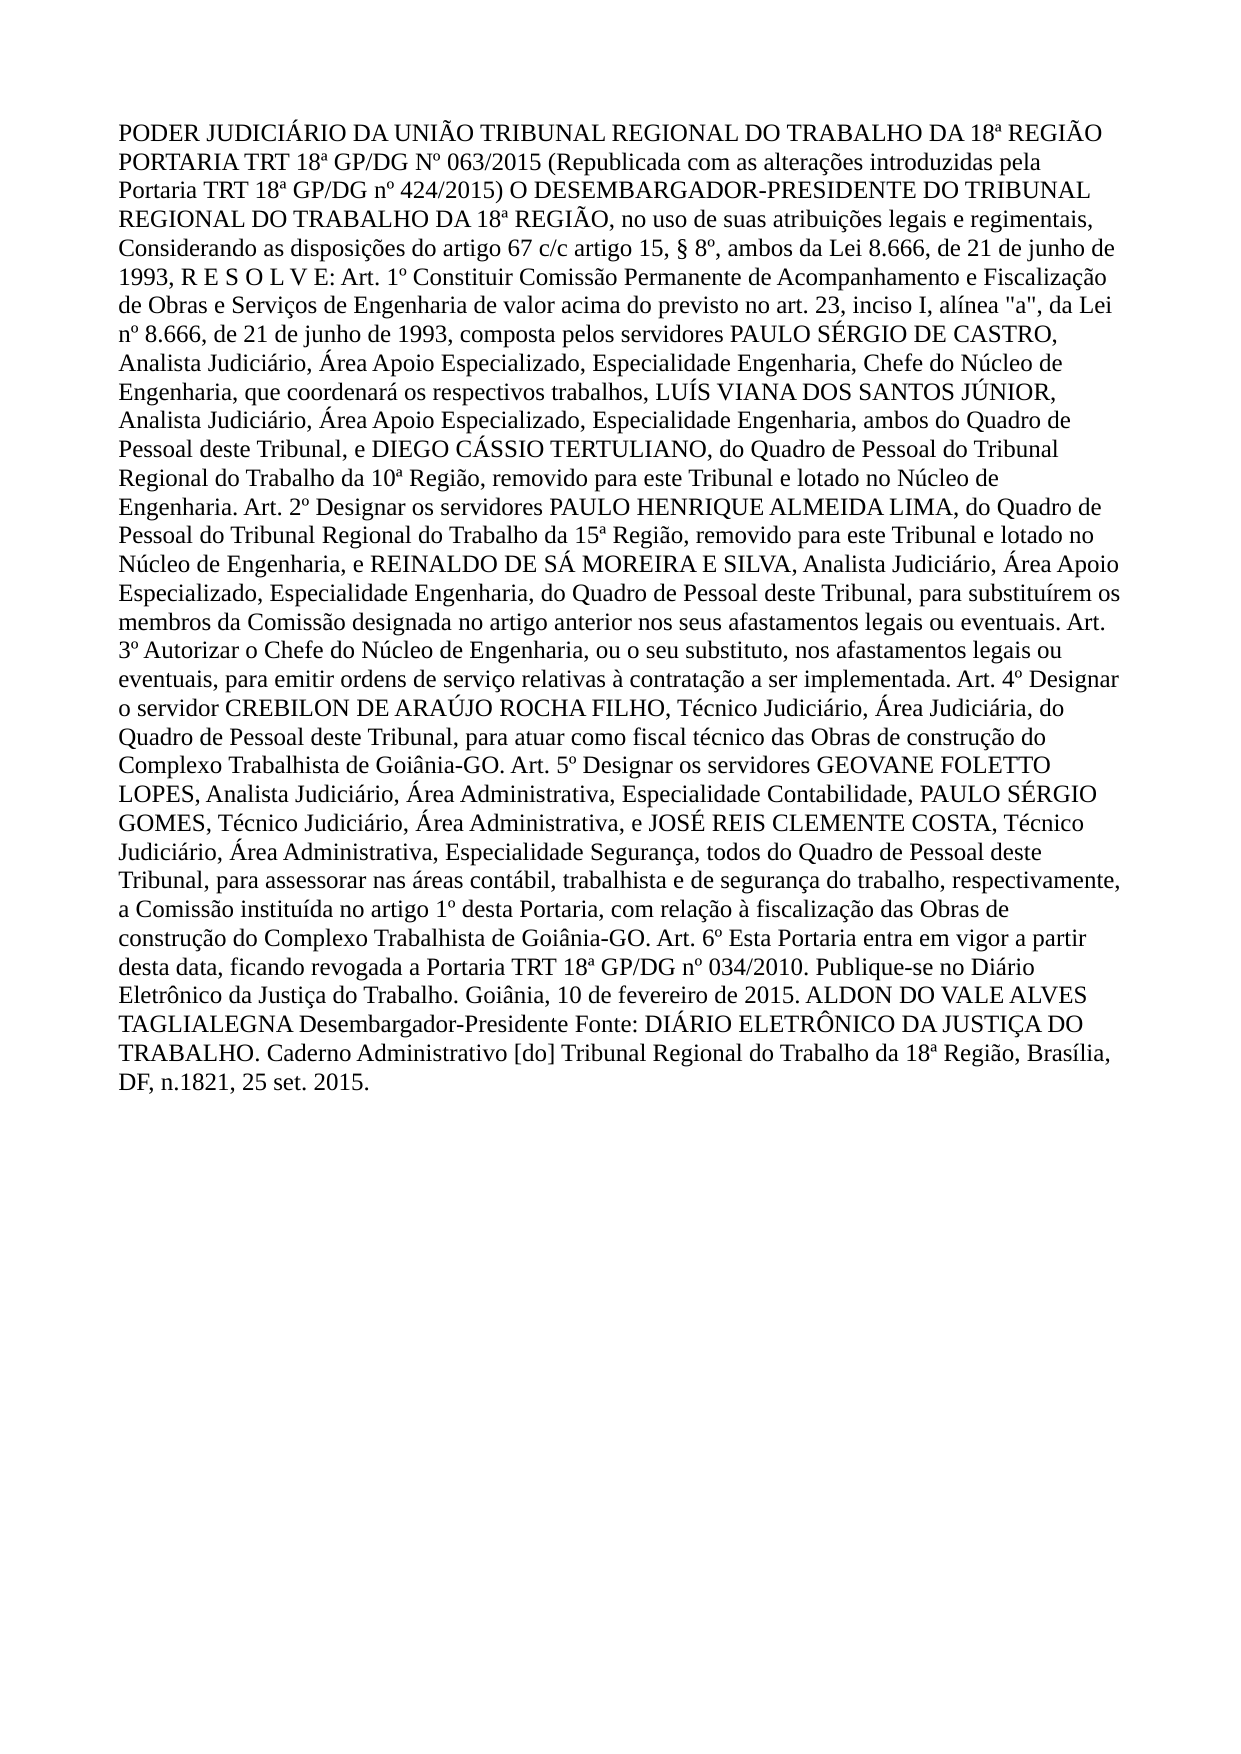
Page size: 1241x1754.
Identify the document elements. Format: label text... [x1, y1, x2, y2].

text PODER JUDICIÁRIO DA UNIÃO TRIBUNAL REGIONAL DO TRABALHO DA 18ª REGIÃO PORTARIA TRT 18ª GP/DG Nº 063/2015 (Republicada com as alterações introduzidas pela Portaria TRT 18ª GP/DG nº 424/2015) O DESEMBARGADOR-PRESIDENTE DO TRIBUNAL REGIONAL DO TRABALHO DA 18ª REGIÃO, no uso de suas atribuições legais e regimentais, Considerando as disposições do artigo 67 c/c artigo 15, § 8º, ambos da Lei 8.666, de 21 de junho de 1993, R E S O L V E: Art. 1º Constituir Comissão Permanente de Acompanhamento e Fiscalização de Obras e Serviços de Engenharia de valor acima do previsto no art. 23, inciso I, alínea "a", da Lei nº 8.666, de 21 de junho de 1993, composta pelos servidores PAULO SÉRGIO DE CASTRO, Analista Judiciário, Área Apoio Especializado, Especialidade Engenharia, Chefe do Núcleo de Engenharia, que coordenará os respectivos trabalhos, LUÍS VIANA DOS SANTOS JÚNIOR, Analista Judiciário, Área Apoio Especializado, Especialidade Engenharia, ambos do Quadro de Pessoal deste Tribunal, e DIEGO CÁSSIO TERTULIANO, do Quadro de Pessoal do Tribunal Regional do Trabalho da 10ª Região, removido para este Tribunal e lotado no Núcleo de Engenharia. Art. 2º Designar os servidores PAULO HENRIQUE ALMEIDA LIMA, do Quadro de Pessoal do Tribunal Regional do Trabalho da 15ª Região, removido para este Tribunal e lotado no Núcleo de Engenharia, e REINALDO DE SÁ MOREIRA E SILVA, Analista Judiciário, Área Apoio Especializado, Especialidade Engenharia, do Quadro de Pessoal deste Tribunal, para substituírem os membros da Comissão designada no artigo anterior nos seus afastamentos legais ou eventuais. Art. 3º Autorizar o Chefe do Núcleo de Engenharia, ou o seu substituto, nos afastamentos legais ou eventuais, para emitir ordens de serviço relativas à contratação a ser implementada. Art. 4º Designar o servidor CREBILON DE ARAÚJO ROCHA FILHO, Técnico Judiciário, Área Judiciária, do Quadro de Pessoal deste Tribunal, para atuar como fiscal técnico das Obras de construção do Complexo Trabalhista de Goiânia-GO. Art. 5º Designar os servidores GEOVANE FOLETTO LOPES, Analista Judiciário, Área Administrativa, Especialidade Contabilidade, PAULO SÉRGIO GOMES, Técnico Judiciário, Área Administrativa, e JOSÉ REIS CLEMENTE COSTA, Técnico Judiciário, Área Administrativa, Especialidade Segurança, todos do Quadro de Pessoal deste Tribunal, para assessorar nas áreas contábil, trabalhista e de segurança do trabalho, respectivamente, a Comissão instituída no artigo 1º desta Portaria, com relação à fiscalização das Obras de construção do Complexo Trabalhista de Goiânia-GO. Art. 6º Esta Portaria entra em vigor a partir desta data, ficando revogada a Portaria TRT 18ª GP/DG nº 034/2010. Publique-se no Diário Eletrônico da Justiça do Trabalho. Goiânia, 10 de fevereiro de 2015. ALDON DO VALE ALVES TAGLIALEGNA Desembargador-Presidente Fonte: DIÁRIO ELETRÔNICO DA JUSTIÇA DO TRABALHO. Caderno Administrativo [do] Tribunal Regional do Trabalho da 18ª Região, Brasília, DF, n.1821, 25 set. 2015. [118, 118, 1122, 1096]
